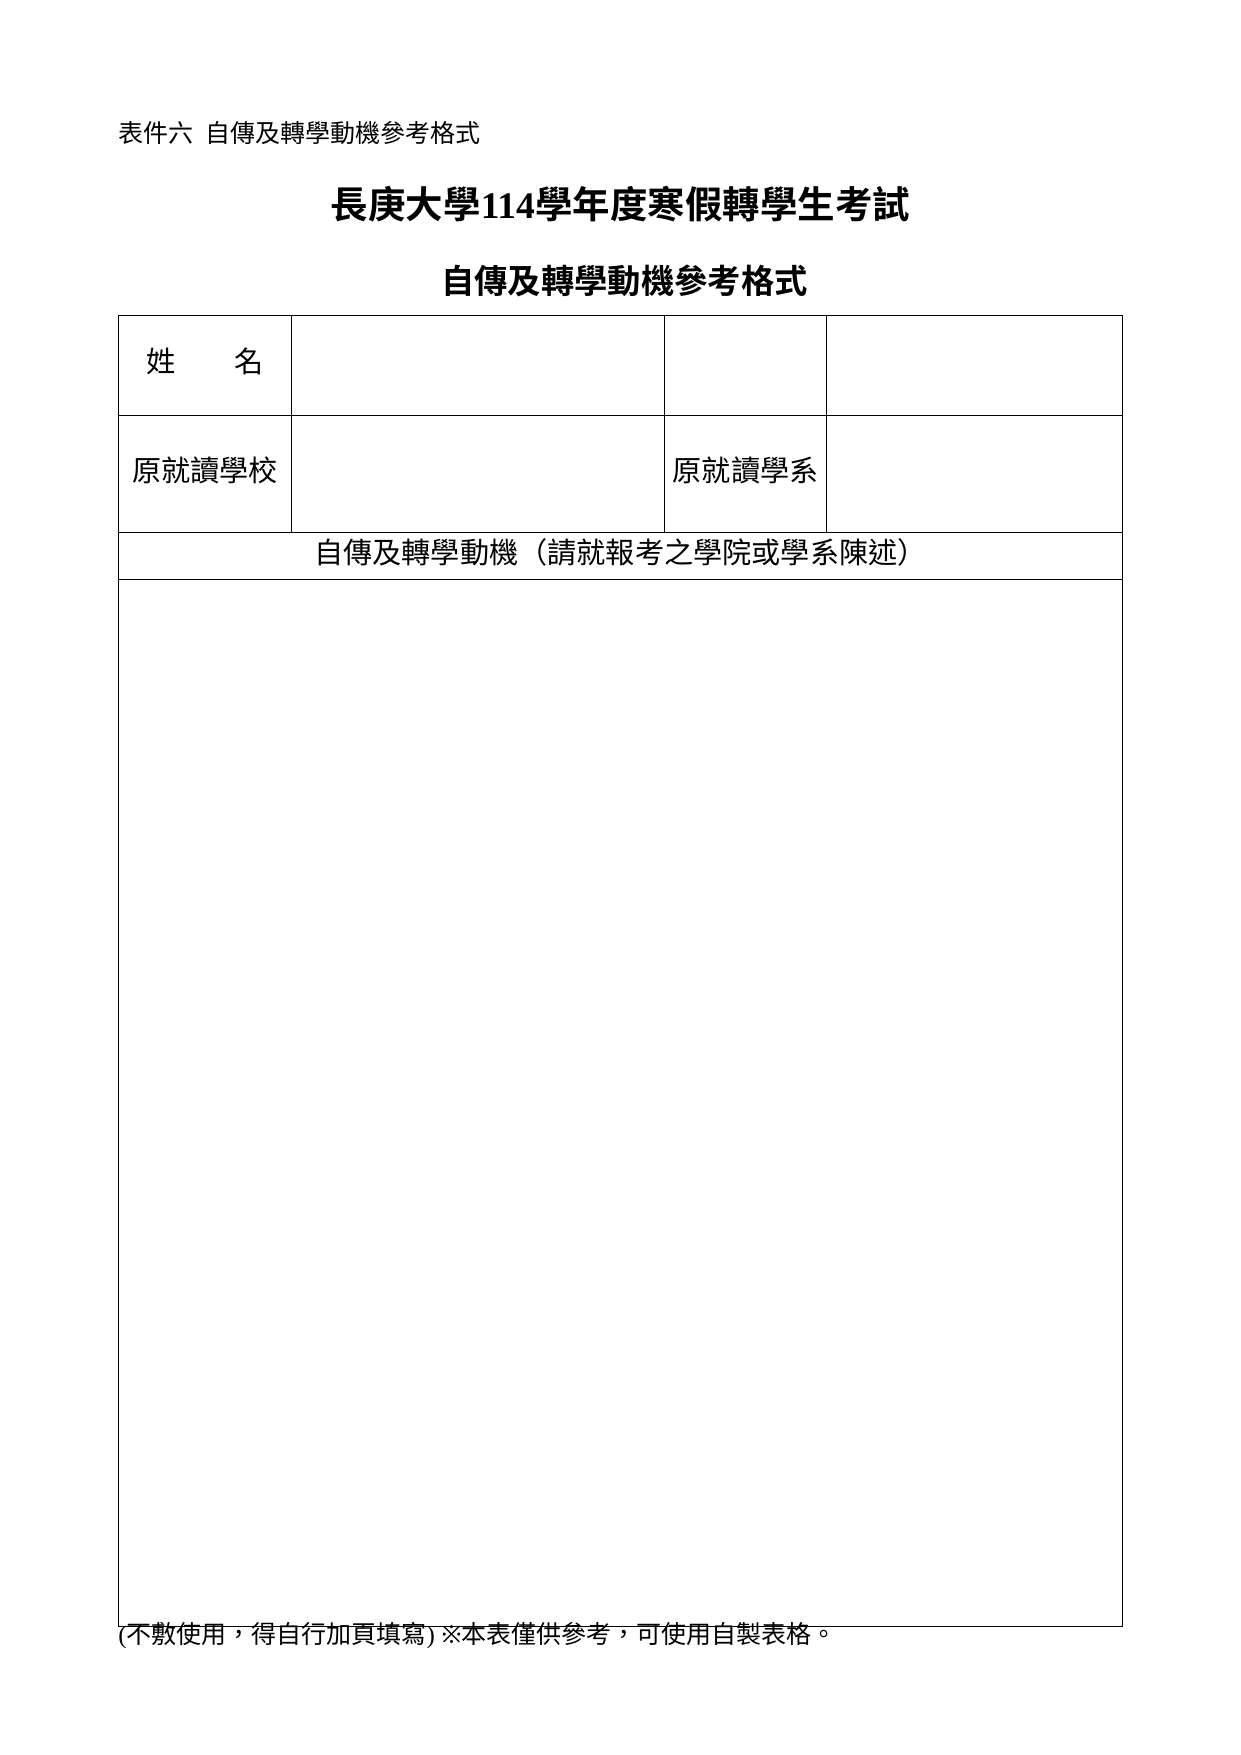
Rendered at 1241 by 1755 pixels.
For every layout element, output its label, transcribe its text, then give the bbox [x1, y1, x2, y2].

text 長庚大學114學年度寒假轉學生考試 [118, 175, 1122, 229]
table_header [665, 316, 826, 414]
table_cell 原就讀學校 [119, 416, 291, 532]
table_header 姓 名 [119, 316, 291, 414]
table_cell [292, 416, 664, 532]
table_cell 原就讀學系 [665, 416, 826, 532]
table_header [292, 316, 664, 414]
table_cell [827, 416, 1122, 532]
table_cell [119, 580, 1122, 1626]
table_header [827, 316, 1122, 414]
table_cell 自傳及轉學動機（請就報考之學院或學系陳述） [119, 533, 1122, 579]
text (不敷使用，得自行加頁填寫) ※本表僅供參考，可使用自製表格。 [118, 1627, 1122, 1648]
text 自傳及轉學動機參考格式 [118, 260, 1122, 302]
subtitle 表件六 自傳及轉學動機參考格式 [118, 114, 1122, 150]
